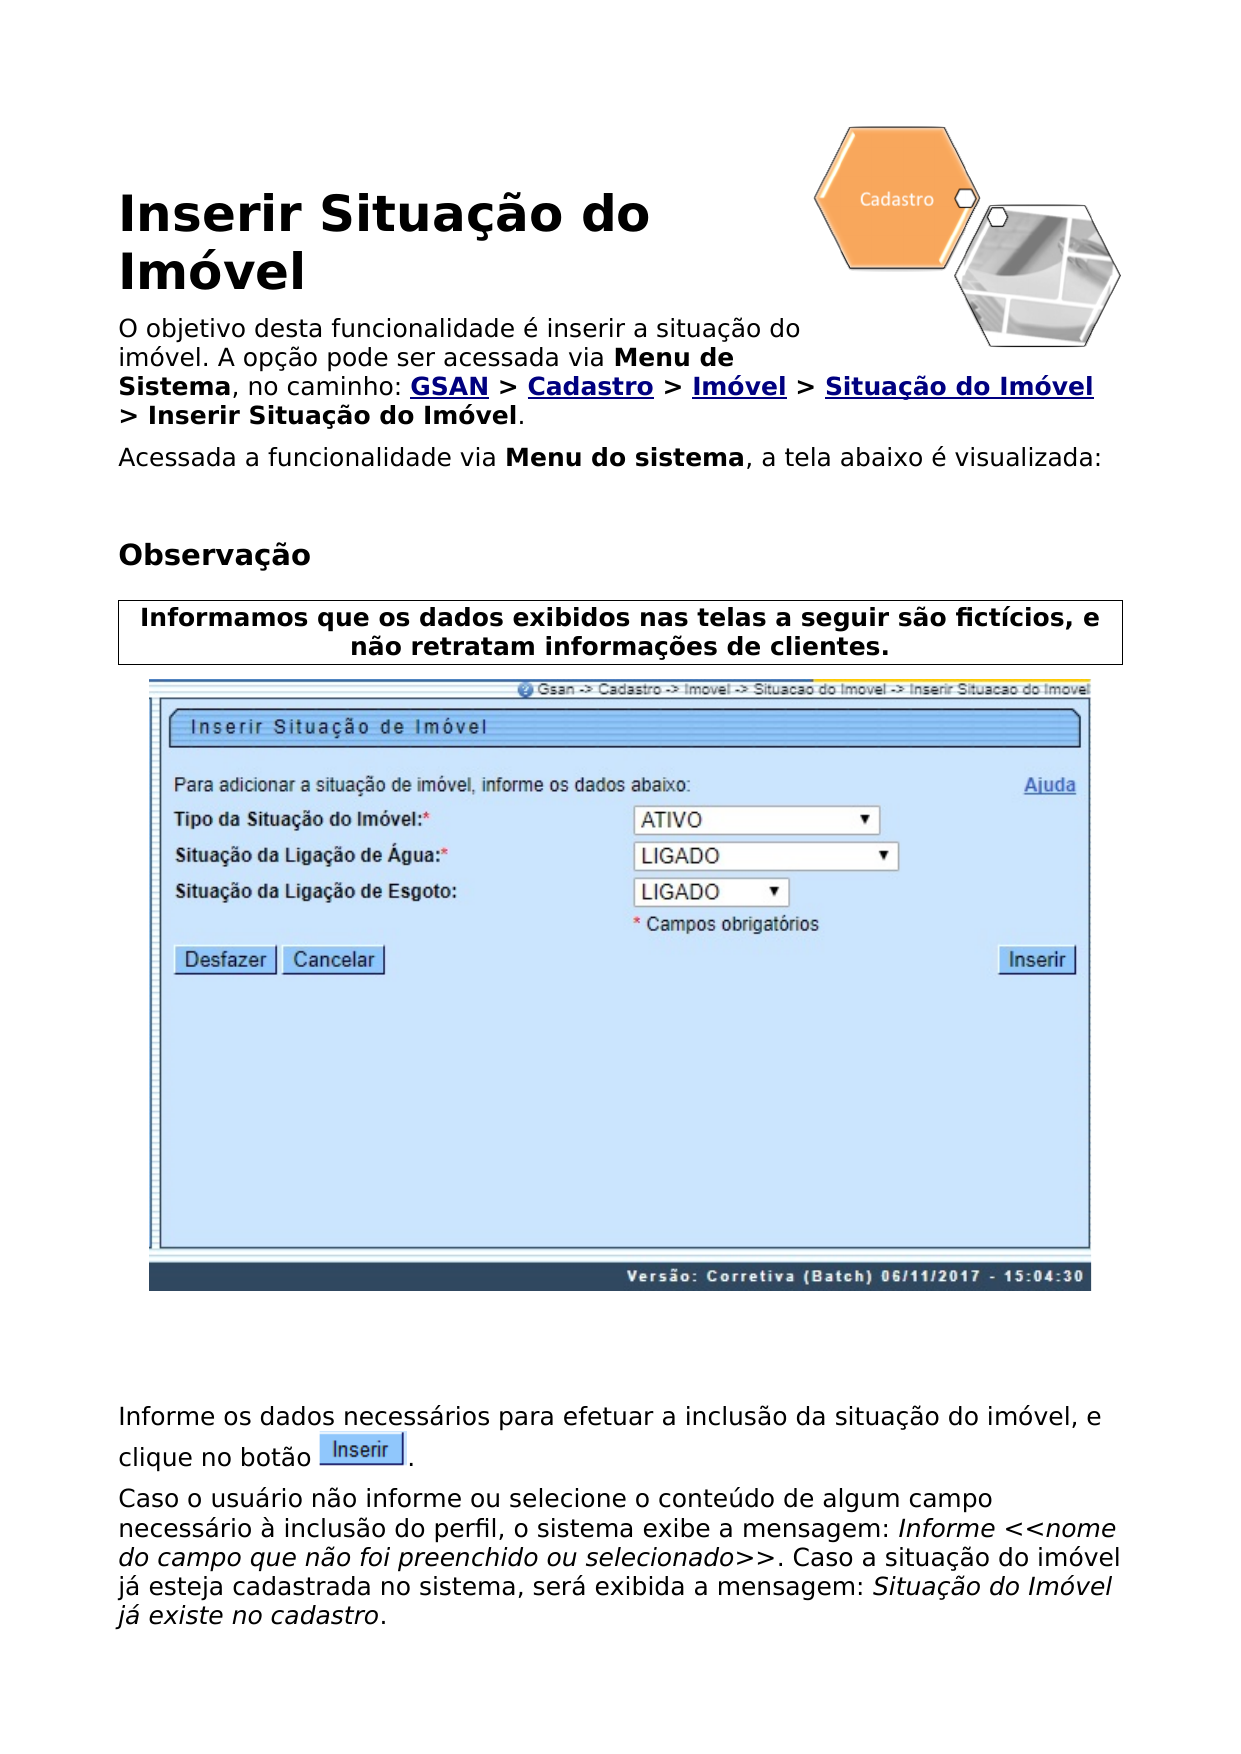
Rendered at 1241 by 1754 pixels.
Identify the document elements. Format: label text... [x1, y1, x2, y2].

subtitle Observação [118, 539, 1122, 573]
picture [149, 679, 1092, 1291]
text Acessada a funcionalidade via Menu do sistema, a tela abaixo é visualizada: [118, 443, 1122, 501]
table_header Informamos que os dados exibidos nas telas a seguir são fictícios, e não retratam informações de clientes. [119, 601, 1122, 664]
picture [319, 1431, 407, 1467]
text Informe os dados necessários para efetuar a inclusão da situação do imóvel, e clique no botão . [118, 1403, 1122, 1472]
text Caso o usuário não informe ou selecione o conteúdo de algum campo necessário à inclusão do perfil, o sistema exibe a mensagem: Informe <<nome do campo que não foi preenchido ou selecionado>>. Caso a situação do imóvel já esteja cadastrada no sistema, será exibida a mensagem: Situação do Imóvel já existe no cadastro. [118, 1484, 1122, 1630]
picture [809, 118, 1123, 353]
subtitle Inserir Situação do Imóvel [118, 185, 809, 301]
text O objetivo desta funcionalidade é inserir a situação do imóvel. A opção pode ser acessada via Menu de Sistema, no caminho: GSAN > Cadastro > Imóvel > Situação do Imóvel > Inserir Situação do Imóvel. [118, 314, 1122, 430]
